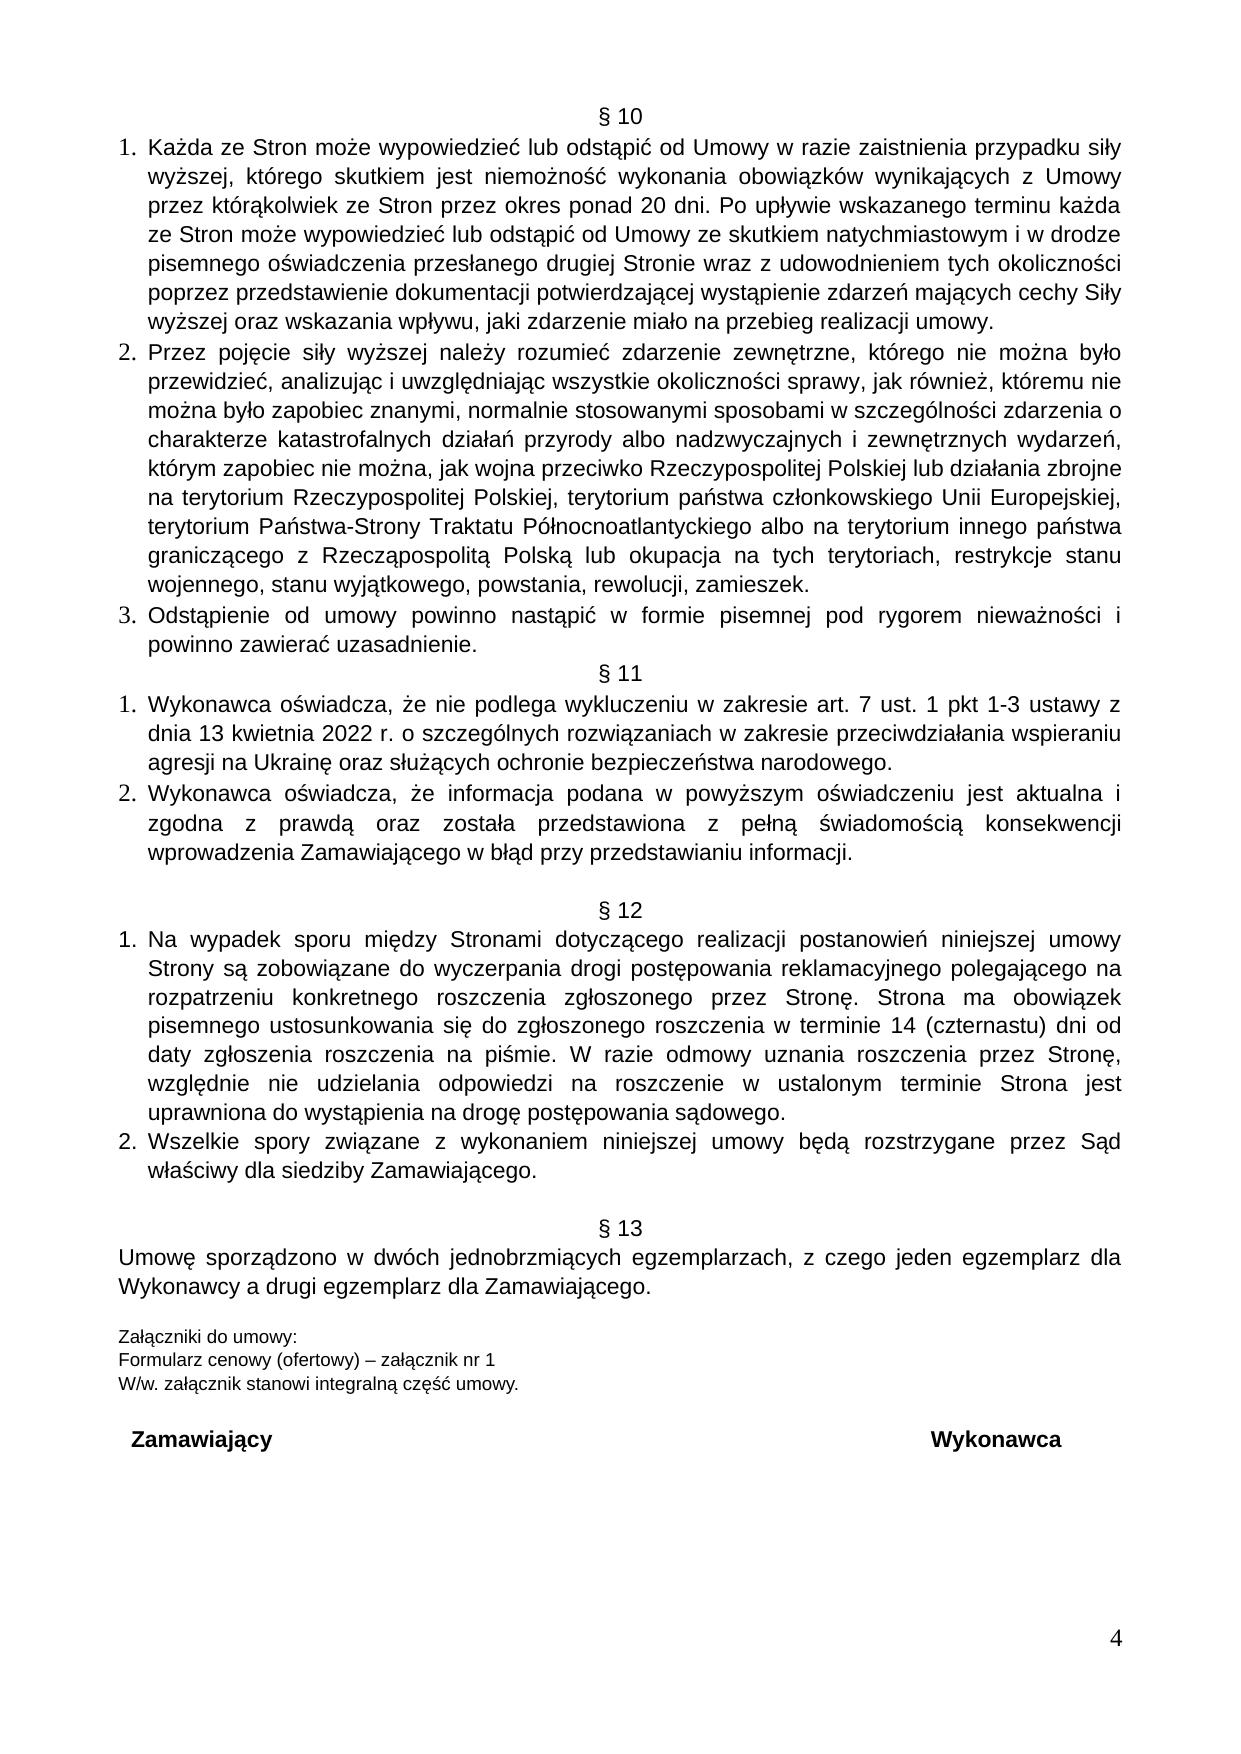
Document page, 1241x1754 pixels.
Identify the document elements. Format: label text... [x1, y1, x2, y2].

text Umowę sporządzono w dwóch jednobrzmiących egzemplarzach, z czego jeden egzemplarz dla Wykonawcy a drugi egzemplarz dla Zamawiającego. [118, 1244, 1122, 1299]
list Wykonawca oświadcza, że nie podlega wykluczeniu w zakresie art. 7 ust. 1 pkt 1-3 ustawy z dnia 13 kwietnia 2022 r. o szczególnych rozwiązaniach w zakresie przeciwdziałania wspieraniu agresji na Ukrainę oraz służących ochronie bezpieczeństwa narodowego. [118, 689, 1122, 776]
list Każda ze Stron może wypowiedzieć lub odstąpić od Umowy w razie zaistnienia przypadku siły wyższej, którego skutkiem jest niemożność wykonania obowiązków wynikających z Umowy przez którąkolwiek ze Stron przez okres ponad 20 dni. Po upływie wskazanego terminu każda ze Stron może wypowiedzieć lub odstąpić od Umowy ze skutkiem natychmiastowym i w drodze pisemnego oświadczenia przesłanego drugiej Stronie wraz z udowodnieniem tych okoliczności poprzez przedstawienie dokumentacji potwierdzającej wystąpienie zdarzeń mających cechy Siły wyższej oraz wskazania wpływu, jaki zdarzenie miało na przebieg realizacji umowy. [118, 132, 1122, 334]
text § 13 [118, 1215, 1122, 1241]
list Wykonawca oświadcza, że informacja podana w powyższym oświadczeniu jest aktualna i zgodna z prawdą oraz została przedstawiona z pełną świadomością konsekwencji wprowadzenia Zamawiającego w błąd przy przedstawianiu informacji. [118, 778, 1122, 865]
list Odstąpienie od umowy powinno nastąpić w formie pisemnej pod rygorem nieważności i powinno zawierać uzasadnienie. [118, 600, 1122, 657]
text W/w. załącznik stanowi integralną część umowy. [118, 1373, 1122, 1394]
text Załączniki do umowy: [118, 1326, 1122, 1347]
text Formularz cenowy (ofertowy) – załącznik nr 1 [118, 1349, 1122, 1371]
list Przez pojęcie siły wyższej należy rozumieć zdarzenie zewnętrzne, którego nie można było przewidzieć, analizując i uwzględniając wszystkie okoliczności sprawy, jak również, któremu nie można było zapobiec znanymi, normalnie stosowanymi sposobami w szczególności zdarzenia o charakterze katastrofalnych działań przyrody albo nadzwyczajnych i zewnętrznych wydarzeń, którym zapobiec nie można, jak wojna przeciwko Rzeczypospolitej Polskiej lub działania zbrojne na terytorium Rzeczypospolitej Polskiej, terytorium państwa członkowskiego Unii Europejskiej, terytorium Państwa-Strony Traktatu Północnoatlantyckiego albo na terytorium innego państwa graniczącego z Rzecząpospolitą Polską lub okupacja na tych terytoriach, restrykcje stanu wojennego, stanu wyjątkowego, powstania, rewolucji, zamieszek. [118, 337, 1122, 597]
text Zamawiający Wykonawca [118, 1426, 1122, 1452]
text § 12 [118, 897, 1122, 923]
list Na wypadek sporu między Stronami dotyczącego realizacji postanowień niniejszej umowy Strony są zobowiązane do wyczerpania drogi postępowania reklamacyjnego polegającego na rozpatrzeniu konkretnego roszczenia zgłoszonego przez Stronę. Strona ma obowiązek pisemnego ustosunkowania się do zgłoszonego roszczenia w terminie 14 (czternastu) dni od daty zgłoszenia roszczenia na piśmie. W razie odmowy uznania roszczenia przez Stronę, względnie nie udzielania odpowiedzi na roszczenie w ustalonym terminie Strona jest uprawniona do wystąpienia na drogę postępowania sądowego. [118, 926, 1122, 1126]
list Wszelkie spory związane z wykonaniem niniejszej umowy będą rozstrzygane przez Sąd właściwy dla siedziby Zamawiającego. [118, 1128, 1122, 1183]
text § 11 [118, 660, 1122, 686]
text § 10 [118, 103, 1122, 129]
